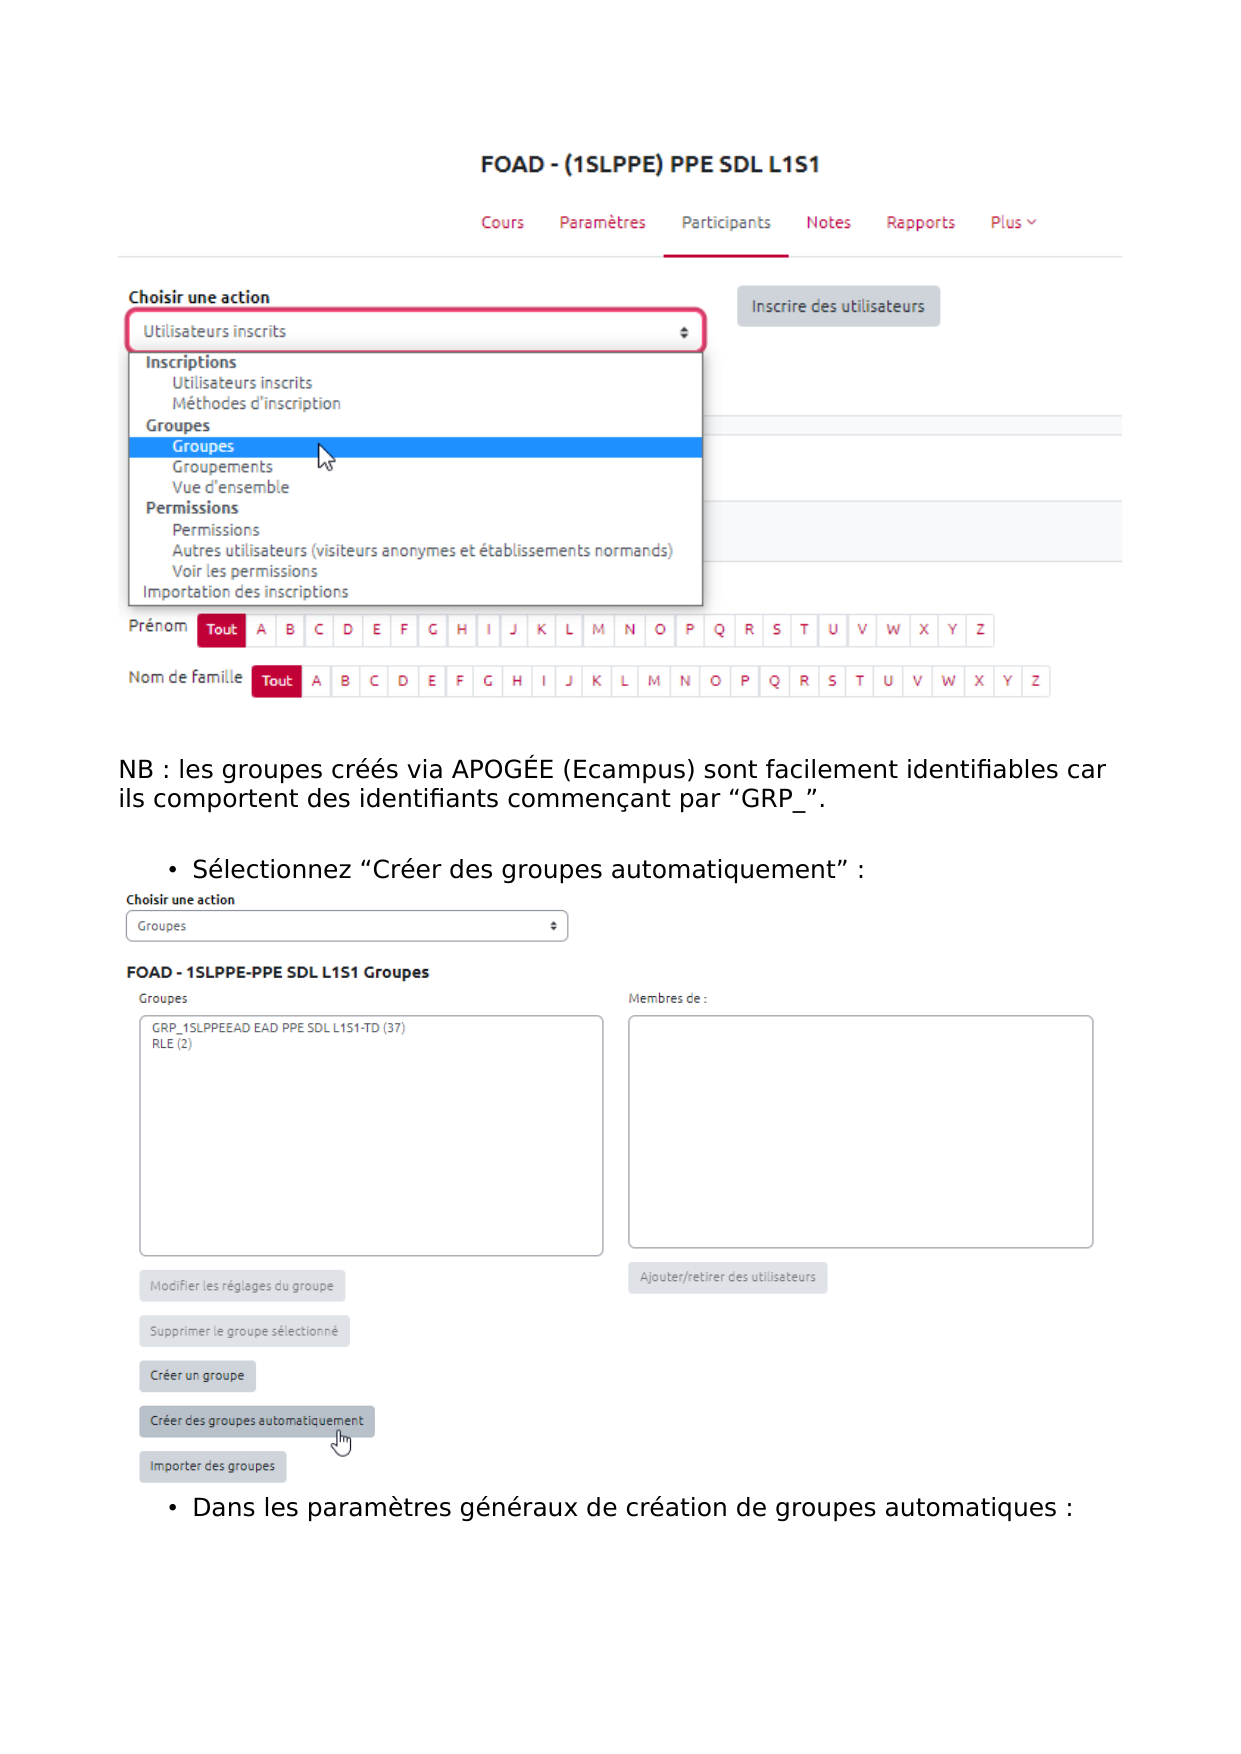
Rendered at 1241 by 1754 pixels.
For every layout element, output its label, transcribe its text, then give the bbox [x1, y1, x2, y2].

list Sélectionnez “Créer des groupes automatiquement” : [177, 855, 1122, 884]
picture [118, 118, 1123, 714]
list Dans les paramètres généraux de création de groupes automatiques : [177, 1493, 1122, 1522]
picture [118, 884, 1123, 1493]
text NB : les groupes créés via APOGÉE (Ecampus) sont facilement identifiables car ils comportent des identifiants commençant par “GRP_”. [118, 755, 1122, 813]
